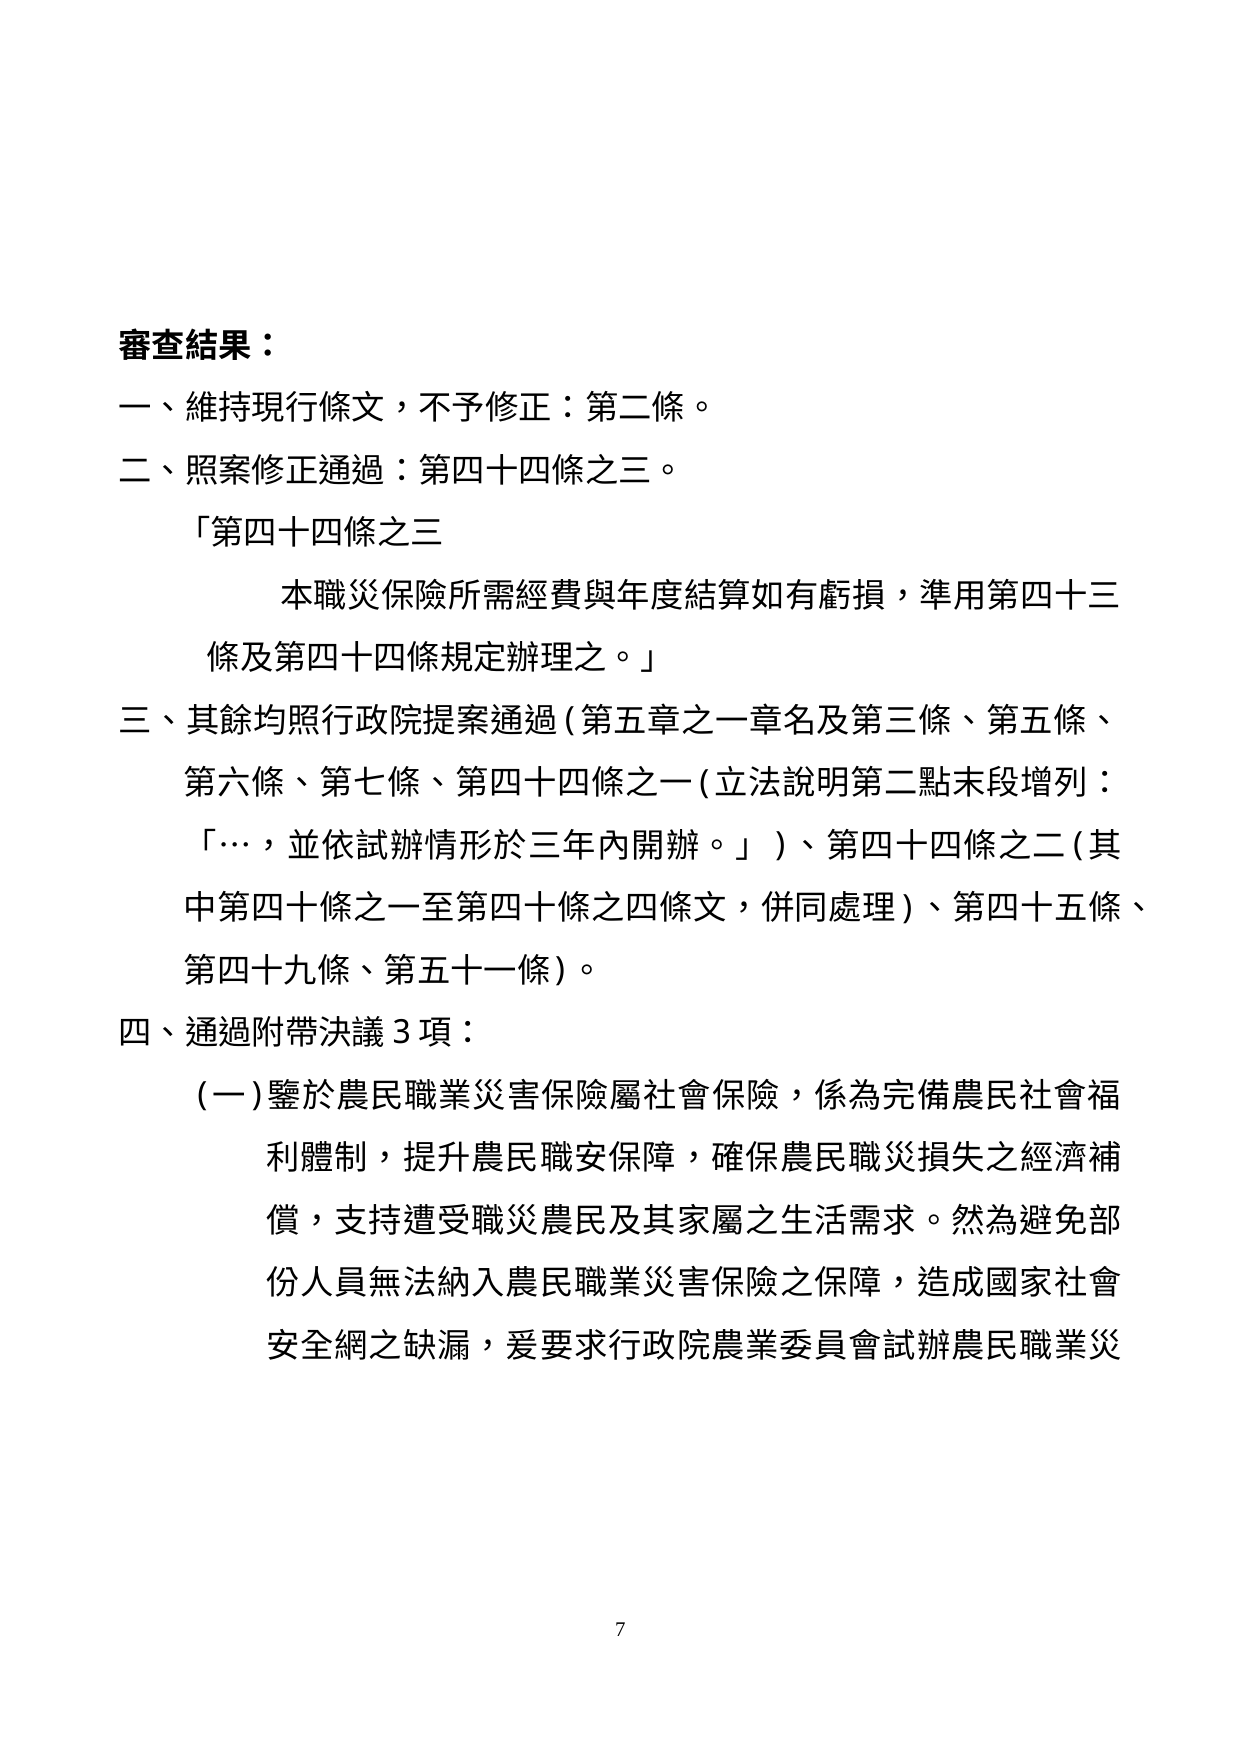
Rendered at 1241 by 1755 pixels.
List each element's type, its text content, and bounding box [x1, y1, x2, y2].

text 一、維持現行條文，不予修正：第二條。 [118, 363, 1122, 426]
text 本職災保險所需經費與年度結算如有虧損，準用第四十三條及第四十四條規定辦理之。」 [206, 551, 1122, 676]
text (一)鑒於農民職業災害保險屬社會保險，係為完備農民社會福利體制，提升農民職安保障，確保農民職災損失之經濟補償，支持遭受職災農民及其家屬之生活需求。然為避免部份人員無法納入農民職業災害保險之保障，造成國家社會安全網之缺漏，爰要求行政院農業委員會試辦農民職業災 [192, 1051, 1122, 1363]
text 二、照案修正通過：第四十四條之三。 [118, 426, 1122, 488]
text 審查結果： [118, 301, 1122, 363]
text 四、通過附帶決議3項： [118, 988, 1122, 1051]
text 三、其餘均照行政院提案通過(第五章之一章名及第三條、第五條、第六條、第七條、第四十四條之一(立法說明第二點末段增列：「…，並依試辦情形於三年內開辦。」)、第四十四條之二(其中第四十條之一至第四十條之四條文，併同處理)、第四十五條、第四十九條、第五十一條)。 [118, 676, 1122, 988]
text 「第四十四條之三 [118, 488, 1122, 551]
